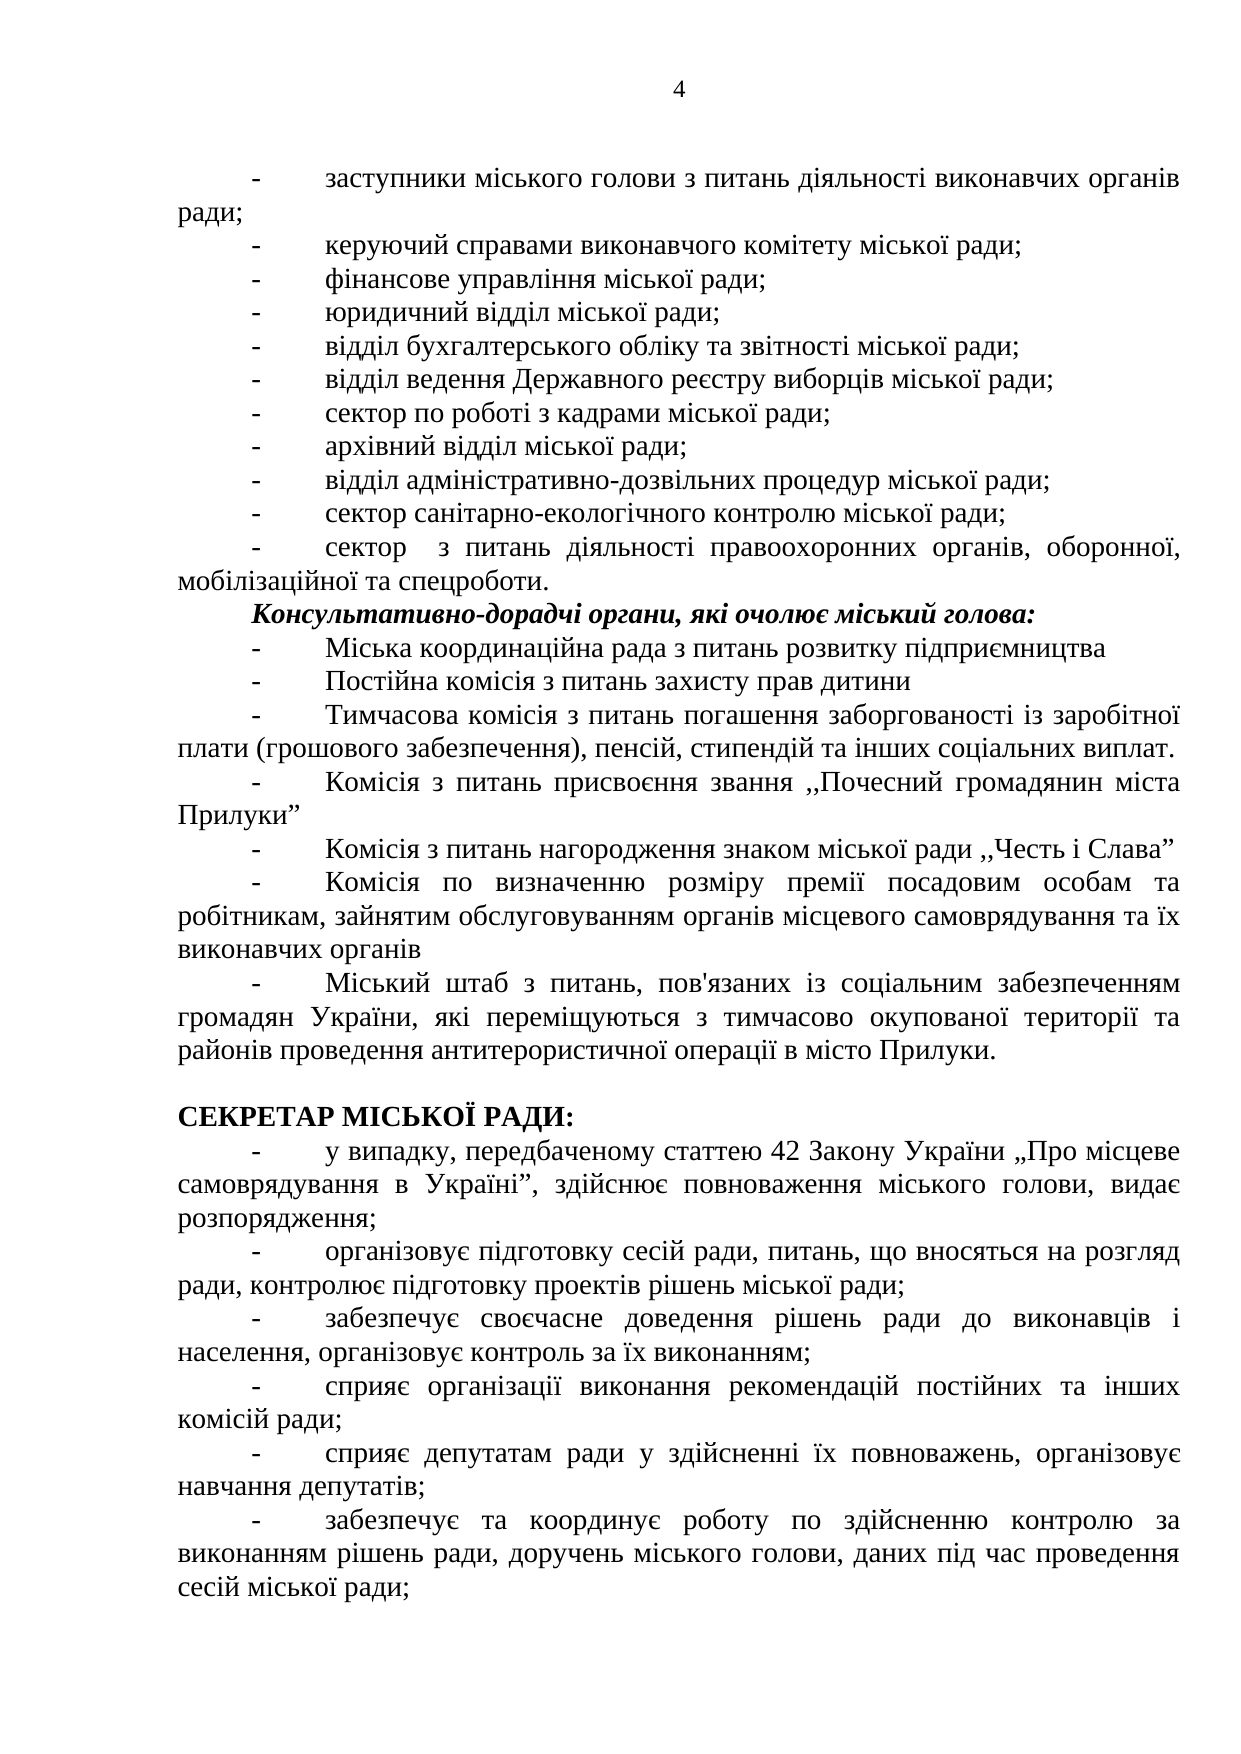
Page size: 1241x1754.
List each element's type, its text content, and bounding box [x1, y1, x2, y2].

text СЕКРЕТАР МІСЬКОЇ РАДИ: [177, 1099, 1181, 1133]
text - заступники міського голови з питань діяльності виконавчих органів ради; [177, 160, 1181, 227]
text - Міська координаційна рада з питань розвитку підприємництва [177, 630, 1181, 663]
text - організовує підготовку сесій ради, питань, що вносяться на розгляд ради, контролює підготовку проектів рішень міської ради; [177, 1233, 1181, 1301]
text - сприяє організації виконання рекомендацій постійних та інших комісій ради; [177, 1368, 1181, 1435]
text - Комісія по визначенню розміру премії посадовим особам та робітникам, зайнятим обслуговуванням органів місцевого самоврядування та їх виконавчих органів [177, 864, 1181, 965]
text - відділ бухгалтерського обліку та звітності міської ради; [177, 328, 1181, 361]
text - сприяє депутатам ради у здійсненні їх повноважень, організовує навчання депутатів; [177, 1435, 1181, 1502]
text - фінансове управління міської ради; [177, 261, 1181, 294]
text - відділ адміністративно-дозвільних процедур міської ради; [177, 462, 1181, 496]
text - Міський штаб з питань, пов'язаних із соціальним забезпеченням громадян України, які переміщуються з тимчасово окупованої території та районів проведення антитерористичної операції в місто Прилуки. [177, 965, 1181, 1066]
text - керуючий справами виконавчого комітету міської ради; [177, 227, 1181, 261]
text - архівний відділ міської ради; [177, 428, 1181, 462]
text Консультативно-дорадчі органи, які очолює міський голова: [177, 596, 1181, 630]
text - відділ ведення Державного реєстру виборців міської ради; [177, 361, 1181, 395]
text - забезпечує та координує роботу по здійсненню контролю за виконанням рішень ради, доручень міського голови, даних під час проведення сесій міської ради; [177, 1502, 1181, 1602]
text - сектор з питань діяльності правоохоронних органів, оборонної, мобілізаційної та спецроботи. [177, 529, 1181, 596]
text - Постійна комісія з питань захисту прав дитини [177, 663, 1181, 697]
text - сектор санітарно-екологічного контролю міської ради; [177, 496, 1181, 529]
text - Комісія з питань нагородження знаком міської ради ,,Честь і Слава” [177, 831, 1181, 864]
text - у випадку, передбаченому статтею 42 Закону України „Про місцеве самоврядування в Україні”, здійснює повноваження міського голови, видає розпорядження; [177, 1133, 1181, 1233]
text - Комісія з питань присвоєння звання ,,Почесний громадянин міста Прилуки” [177, 764, 1181, 831]
text - юридичний відділ міської ради; [177, 294, 1181, 328]
text - сектор по роботі з кадрами міської ради; [177, 395, 1181, 428]
text - Тимчасова комісія з питань погашення заборгованості із заробітної плати (грошового забезпечення), пенсій, стипендій та інших соціальних виплат. [177, 697, 1181, 764]
text - забезпечує своєчасне доведення рішень ради до виконавців і населення, організовує контроль за їх виконанням; [177, 1301, 1181, 1368]
